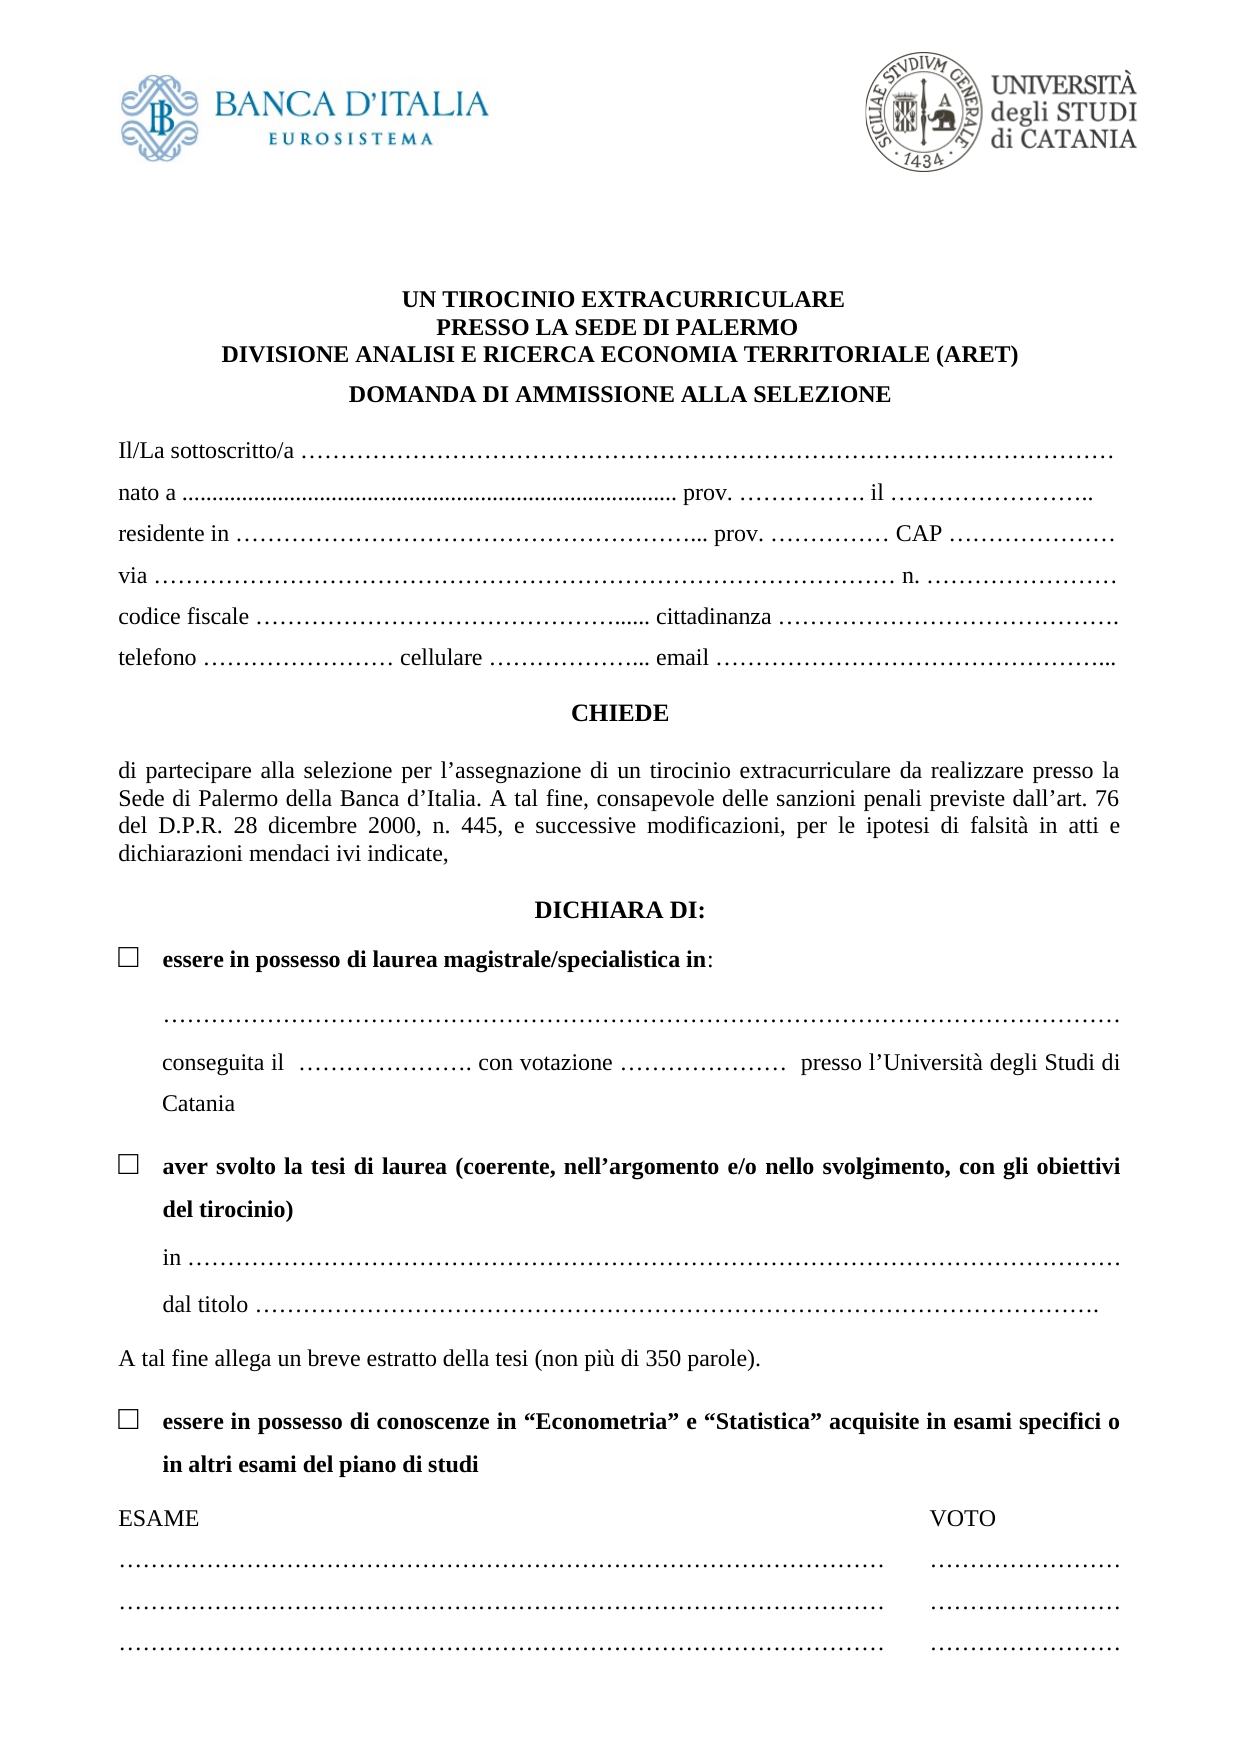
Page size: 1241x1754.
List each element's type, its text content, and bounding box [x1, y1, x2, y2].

text telefono …………………… cellulare ………………... email …………………………………………... [118, 643, 1122, 671]
text DIVISIONE ANALISI E RICERCA ECONOMIA TERRITORIALE (ARET) [118, 340, 1122, 368]
text UN TIROCINIO EXTRACURRICULARE [118, 285, 1122, 312]
text PRESSO LA SEDE DI PALERMO [118, 312, 1122, 340]
text ………………………………………………………………………………………………………… [162, 1000, 1122, 1028]
text …………………………………………………………………………………… …………………… [118, 1587, 1122, 1614]
list essere in possesso di laurea magistrale/specialistica in: [118, 936, 1122, 975]
text residente in …………………………………………………... prov. …………… CAP ………………… [118, 519, 1122, 547]
text Il/La sottoscritto/a ………………………………………………………………………………………… [118, 437, 1122, 464]
text dal titolo ……………………………………………………………………………………………. [162, 1290, 1122, 1318]
list aver svolto la tesi di laurea (coerente, nell’argomento e/o nello svolgimento, con gli obiettivi del tirocinio) [118, 1143, 1122, 1223]
text di partecipare alla selezione per l’assegnazione di un tirocinio extracurriculare da realizzare presso la Sede di Palermo della Banca d’Italia. A tal fine, consapevole delle sanzioni penali previste dall’art. 76 del D.P.R. 28 dicembre 2000, n. 445, e successive modificazioni, per le ipotesi di falsità in atti e dichiarazioni mendaci ivi indicate, [118, 756, 1122, 866]
text conseguita il …………………. con votazione ………………… presso l’Università degli Studi di Catania [162, 1048, 1122, 1117]
text A tal fine allega un breve estratto della tesi (non più di 350 parole). [118, 1344, 1122, 1372]
text nato a ................................................................................... prov. ……………. il …………………….. [118, 478, 1122, 506]
text via ………………………………………………………………………………… n. …………………… [118, 561, 1122, 588]
list essere in possesso di conoscenze in “Econometria” e “Statistica” acquisite in esami specifici o in altri esami del piano di studi [118, 1398, 1122, 1478]
text …………………………………………………………………………………… …………………… [118, 1545, 1122, 1573]
text DICHIARA DI: [118, 895, 1122, 924]
text DOMANDA DI AMMISSIONE ALLA SELEZIONE [118, 380, 1122, 408]
text CHIEDE [118, 698, 1122, 727]
text in ……………………………………………………………………………………………………… [162, 1243, 1122, 1270]
text …………………………………………………………………………………… …………………… [118, 1628, 1122, 1656]
text ESAME VOTO [118, 1504, 1122, 1532]
text codice fiscale ………………………………………...... cittadinanza ……………………………………. [118, 602, 1122, 629]
